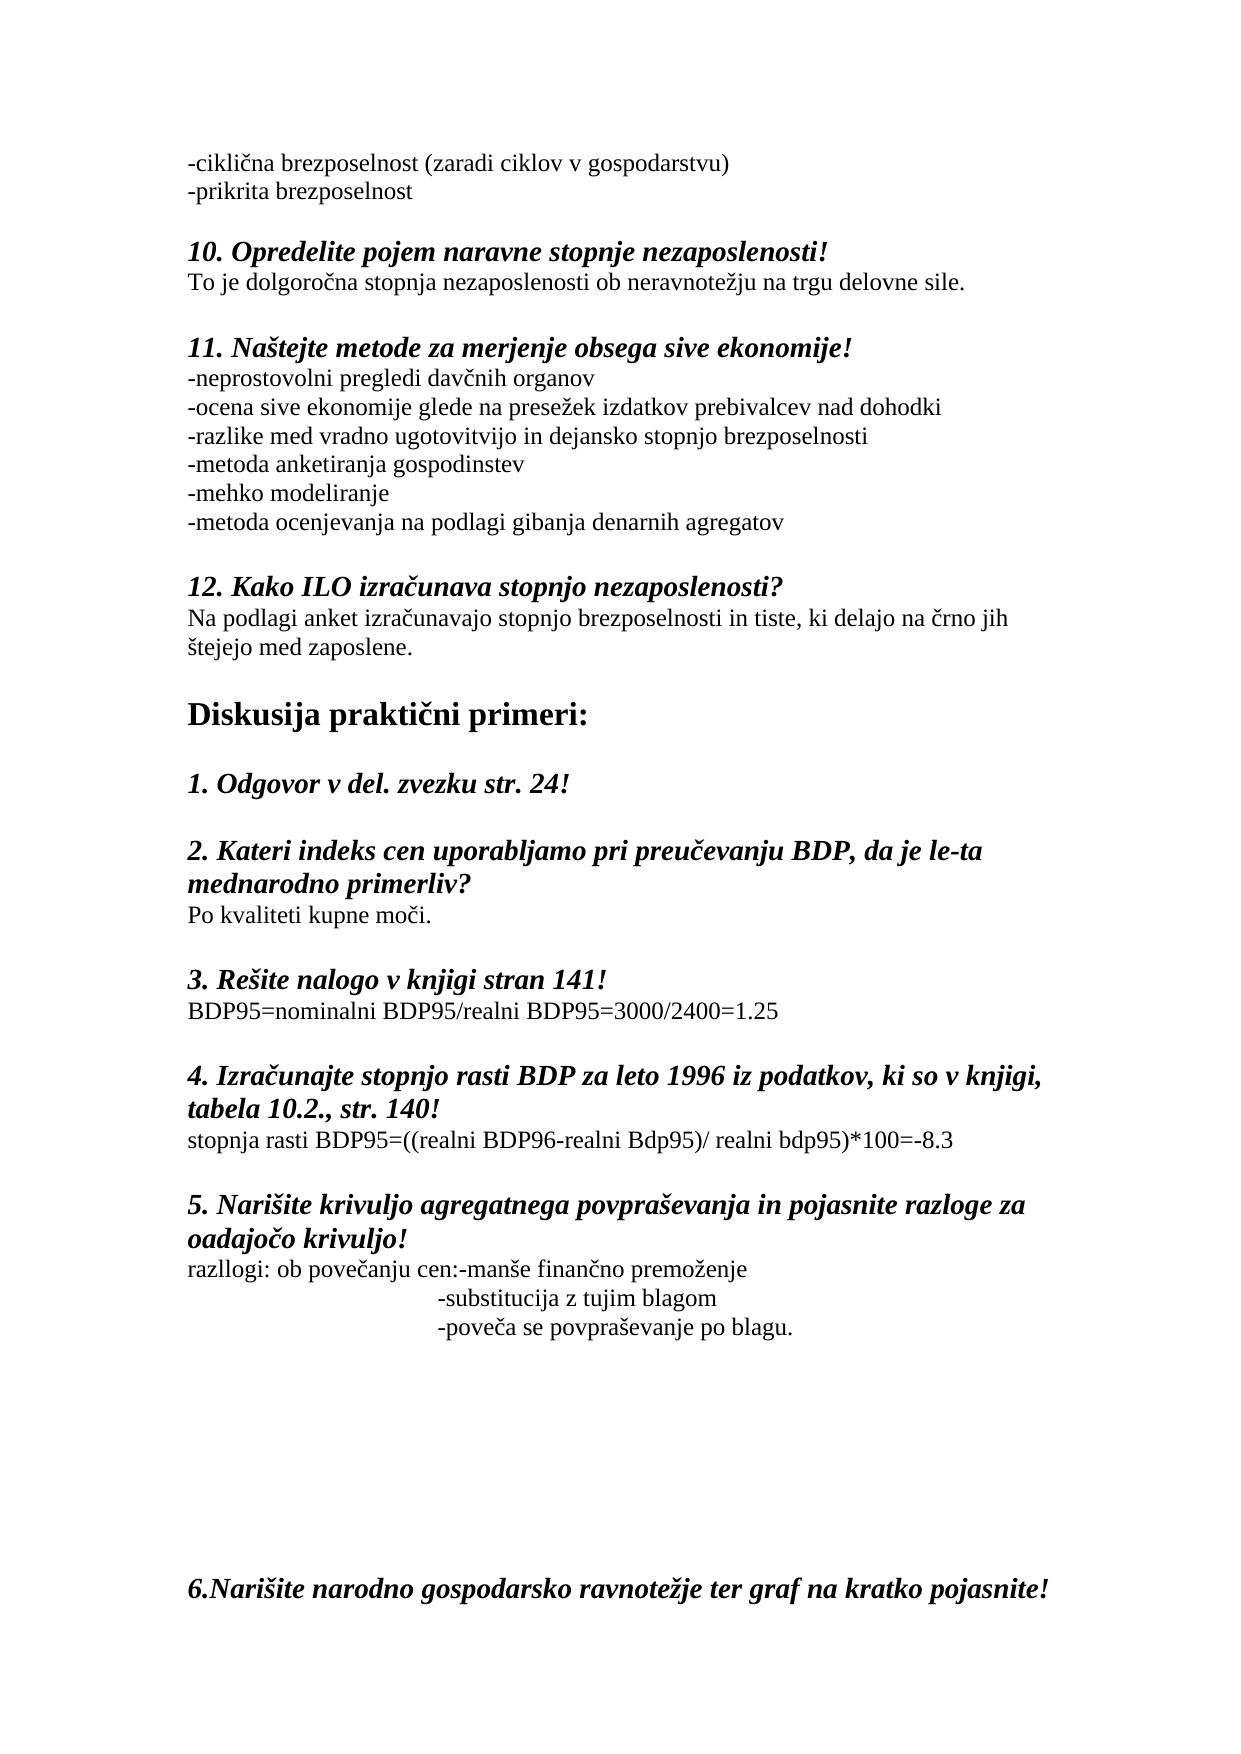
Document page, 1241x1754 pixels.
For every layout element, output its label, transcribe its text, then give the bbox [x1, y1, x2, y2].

text 5. Narišite krivuljo agregatnega povpraševanja in pojasnite razloge za oadajočo krivuljo! [187, 1187, 1078, 1254]
text razllogi: ob povečanju cen:-manše finančno premoženje [187, 1254, 1078, 1283]
text -metoda ocenjevanja na podlagi gibanja denarnih agregatov [187, 507, 1078, 536]
text 11. Naštejte metode za merjenje obsega sive ekonomije! [187, 330, 1078, 363]
text 4. Izračunajte stopnjo rasti BDP za leto 1996 iz podatkov, ki so v knjigi, tabela 10.2., str. 140! [187, 1058, 1078, 1125]
text -mehko modeliranje [187, 478, 1078, 507]
text Diskusija praktični primeri: [187, 694, 1078, 732]
text -ciklična brezposelnost (zaradi ciklov v gospodarstvu) [187, 148, 1078, 176]
text -ocena sive ekonomije glede na presežek izdatkov prebivalcev nad dohodki [187, 392, 1078, 421]
text To je dolgoročna stopnja nezaposlenosti ob neravnotežju na trgu delovne sile. [187, 267, 1078, 296]
text 10. Opredelite pojem naravne stopnje nezaposlenosti! [187, 234, 1078, 267]
text 12. Kako ILO izračunava stopnjo nezaposlenosti? [187, 569, 1078, 603]
text -poveča se povpraševanje po blagu. [187, 1312, 1078, 1341]
text BDP95=nominalni BDP95/realni BDP95=3000/2400=1.25 [187, 996, 1078, 1024]
text -metoda anketiranja gospodinstev [187, 449, 1078, 478]
text 3. Rešite nalogo v knjigi stran 141! [187, 962, 1078, 996]
text -razlike med vradno ugotovitvijo in dejansko stopnjo brezposelnosti [187, 421, 1078, 449]
text Na podlagi anket izračunavajo stopnjo brezposelnosti in tiste, ki delajo na črno jih štejejo med zaposlene. [187, 603, 1078, 660]
text -substitucija z tujim blagom [187, 1283, 1078, 1312]
text stopnja rasti BDP95=((realni BDP96-realni Bdp95)/ realni bdp95)*100=-8.3 [187, 1125, 1078, 1154]
text Po kvaliteti kupne moči. [187, 900, 1078, 929]
text 2. Kateri indeks cen uporabljamo pri preučevanju BDP, da je le-ta mednarodno primerliv? [187, 833, 1078, 900]
text -prikrita brezposelnost [187, 176, 1078, 205]
text 6.Narišite narodno gospodarsko ravnotežje ter graf na kratko pojasnite! [187, 1571, 1078, 1604]
text 1. Odgovor v del. zvezku str. 24! [187, 766, 1078, 799]
text -neprostovolni pregledi davčnih organov [187, 363, 1078, 392]
